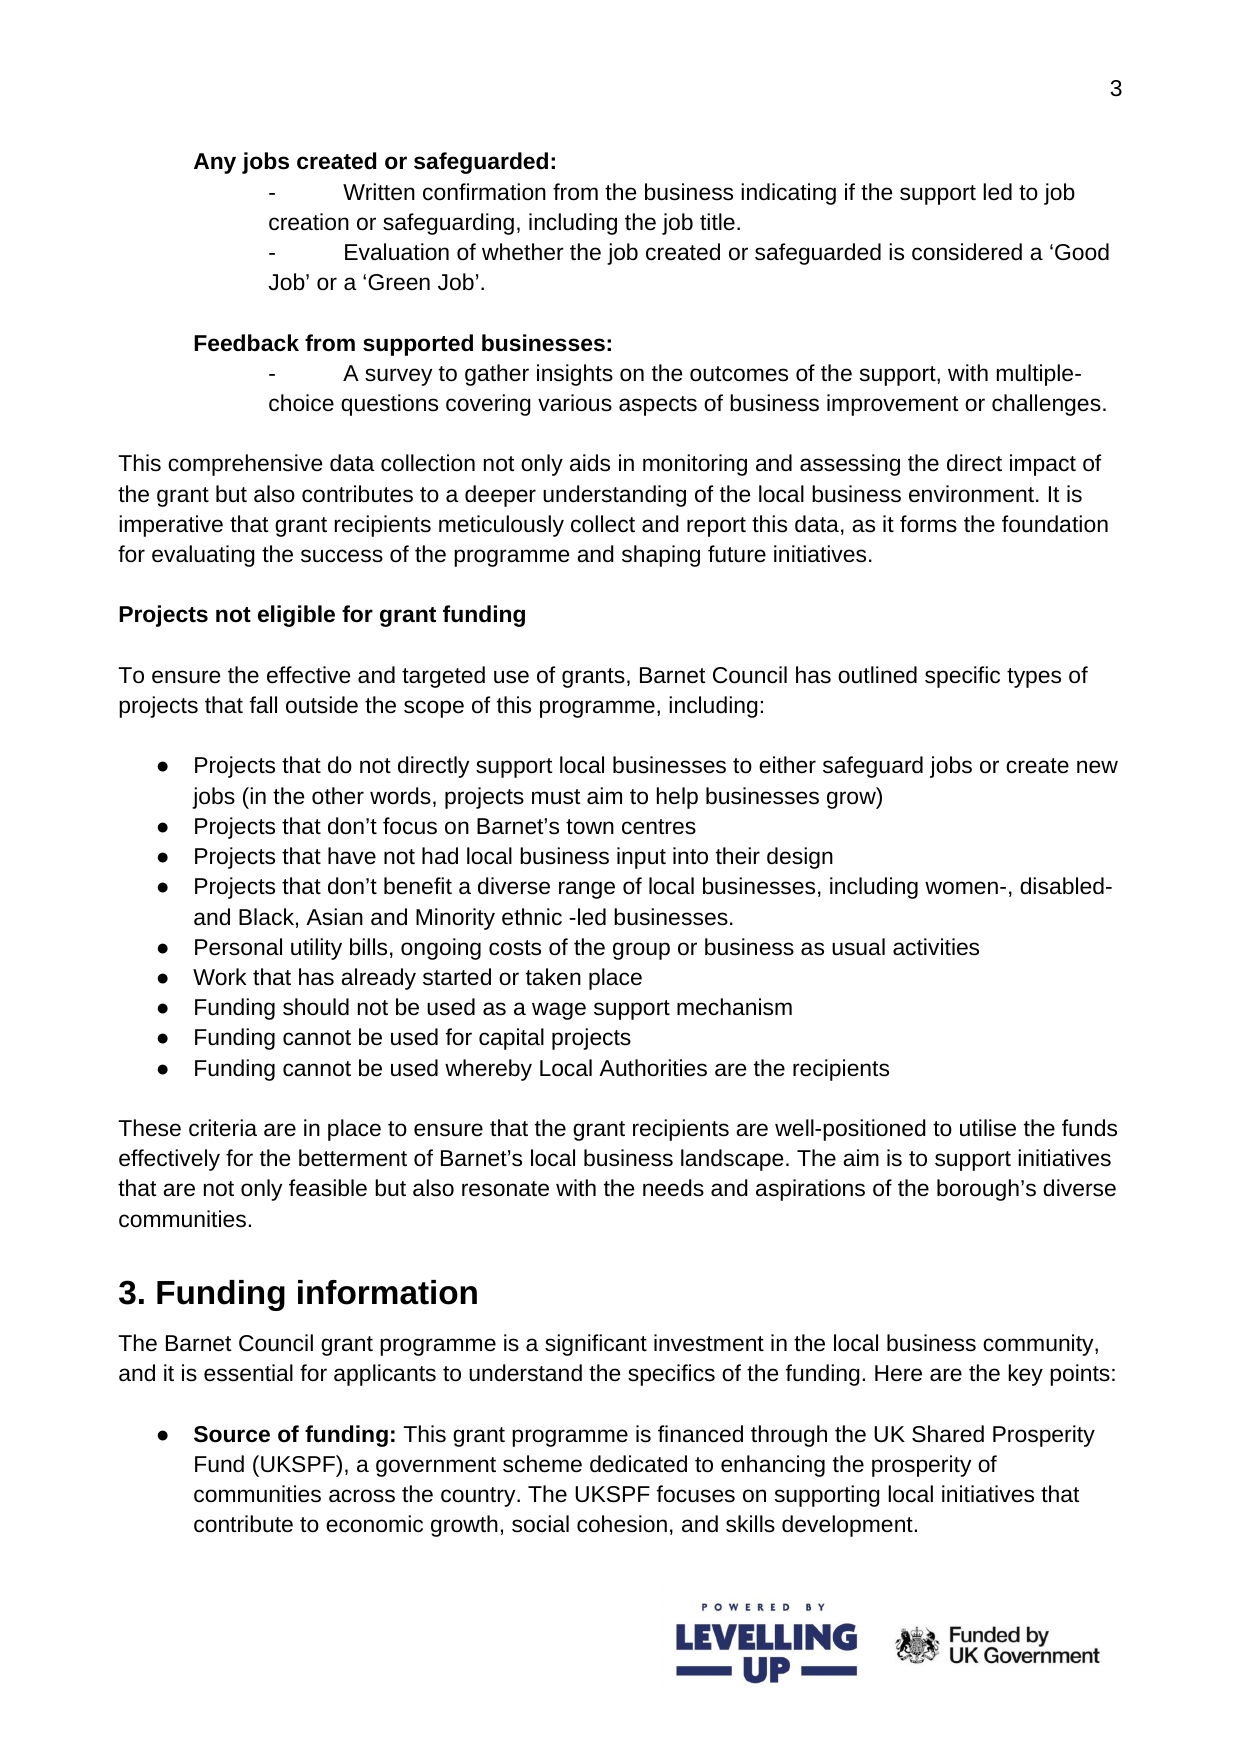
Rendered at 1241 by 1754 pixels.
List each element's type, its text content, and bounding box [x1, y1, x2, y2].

list Evaluation of whether the job created or safeguarded is considered a ‘Good Job’ or a ‘Green Job’. [268, 239, 1122, 296]
text These criteria are in place to ensure that the grant recipients are well-positioned to utilise the funds effectively for the betterment of Barnet’s local business landscape. The aim is to support initiatives that are not only feasible but also resonate with the needs and aspirations of the borough’s diverse communities. [118, 1115, 1122, 1232]
list Projects that don’t benefit a diverse range of local businesses, including women-, disabled- and Black, Asian and Minority ethnic -led businesses. [156, 873, 1122, 930]
list Projects that don’t focus on Barnet’s town centres [156, 813, 1122, 839]
list Source of funding: This grant programme is financed through the UK Shared Prosperity Fund (UKSPF), a government scheme dedicated to enhancing the prosperity of communities across the country. The UKSPF focuses on supporting local initiatives that contribute to economic growth, social cohesion, and skills development. [156, 1421, 1122, 1538]
text Projects not eligible for grant funding [118, 601, 1122, 628]
list Written confirmation from the business indicating if the support led to job creation or safeguarding, including the job title. [268, 178, 1122, 235]
subtitle 3. Funding information [118, 1273, 1122, 1312]
text The Barnet Council grant programme is a significant investment in the local business community, and it is essential for applicants to understand the specifics of the funding. Here are the key points: [118, 1330, 1122, 1387]
text To ensure the effective and targeted use of grants, Barnet Council has outlined specific types of projects that fall outside the scope of this programme, including: [118, 662, 1122, 718]
list Funding cannot be used whereby Local Authorities are the recipients [156, 1054, 1122, 1081]
list Funding cannot be used for capital projects [156, 1024, 1122, 1051]
text Any jobs created or safeguarded: [193, 148, 1122, 175]
list Work that has already started or taken place [156, 964, 1122, 990]
list Projects that do not directly support local businesses to either safeguard jobs or create new jobs (in the other words, projects must aim to help businesses grow) [156, 752, 1122, 809]
list Personal utility bills, ongoing costs of the group or business as usual activities [156, 934, 1122, 960]
text Feedback from supported businesses: [193, 329, 1122, 356]
list Funding should not be used as a wage support mechanism [156, 994, 1122, 1021]
list A survey to gather insights on the outcomes of the support, with multiple-choice questions covering various aspects of business improvement or challenges. [268, 360, 1122, 416]
list Projects that have not had local business input into their design [156, 843, 1122, 869]
text This comprehensive data collection not only aids in monitoring and assessing the direct impact of the grant but also contributes to a deeper understanding of the local business environment. It is imperative that grant recipients meticulously collect and report this data, as it forms the foundation for evaluating the success of the programme and shaping future initiatives. [118, 450, 1122, 567]
